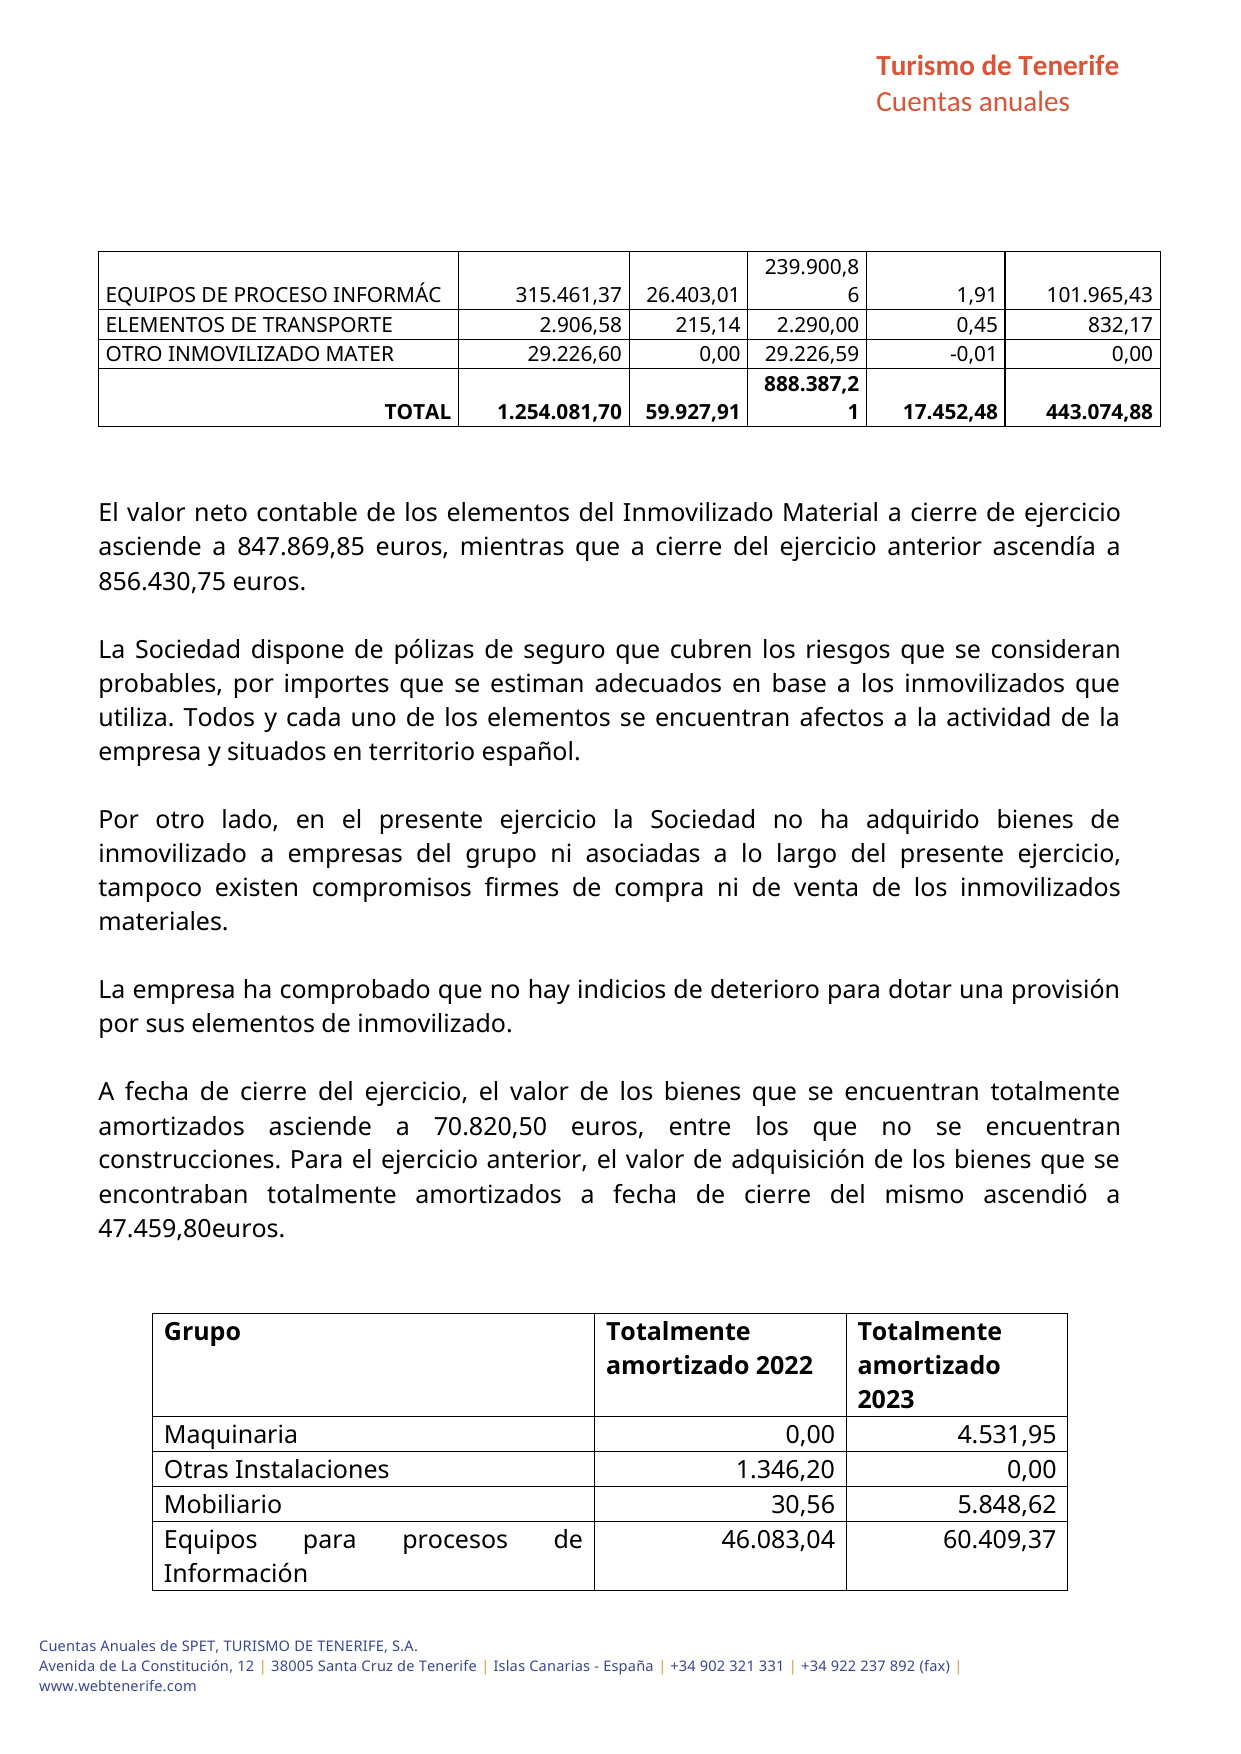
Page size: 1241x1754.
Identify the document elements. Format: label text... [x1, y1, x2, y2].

table_cell 888.387,21 [748, 369, 866, 426]
text Por otro lado, en el presente ejercicio la Sociedad no ha adquirido bienes de inmovilizado a empresas del grupo ni asociadas a lo largo del presente ejercicio, tampoco existen compromisos firmes de compra ni de venta de los inmovilizados materiales. [98, 802, 1122, 938]
table_cell Mobiliario [153, 1487, 594, 1521]
table_cell 0,00 [847, 1452, 1067, 1486]
text A fecha de cierre del ejercicio, el valor de los bienes que se encuentran totalmente amortizados asciende a 70.820,50 euros, entre los que no se encuentran construcciones. Para el ejercicio anterior, el valor de adquisición de los bienes que se encontraban totalmente amortizados a fecha de cierre del mismo ascendió a 47.459,80euros. [98, 1074, 1122, 1244]
table_cell ELEMENTOS DE TRANSPORTE [99, 310, 458, 338]
table_cell 0,00 [630, 340, 747, 368]
table_cell 0,00 [595, 1417, 846, 1451]
table_cell 315.461,37 [459, 252, 629, 309]
table_cell 26.403,01 [630, 252, 747, 309]
table_cell 29.226,60 [459, 340, 629, 368]
table_cell TOTAL [99, 369, 458, 426]
table_header Grupo [153, 1314, 594, 1416]
table_cell 0,45 [867, 310, 1004, 338]
table_cell 5.848,62 [847, 1487, 1067, 1521]
table_cell 59.927,91 [630, 369, 747, 426]
table_cell Equipos para procesos de Información [153, 1522, 594, 1590]
table_cell 60.409,37 [847, 1522, 1067, 1590]
table_cell 2.290,00 [748, 310, 866, 338]
table_cell 215,14 [630, 310, 747, 338]
table_cell OTRO INMOVILIZADO MATER [99, 340, 458, 368]
table_cell 1.346,20 [595, 1452, 846, 1486]
text La Sociedad dispone de pólizas de seguro que cubren los riesgos que se consideran probables, por importes que se estiman adecuados en base a los inmovilizados que utiliza. Todos y cada uno de los elementos se encuentran afectos a la actividad de la empresa y situados en territorio español. [98, 631, 1122, 767]
table_cell 1.254.081,70 [459, 369, 629, 426]
table_cell EQUIPOS DE PROCESO INFORMÁC [99, 252, 458, 309]
table_cell 0,00 [1006, 340, 1160, 368]
table_cell 1,91 [867, 252, 1004, 309]
table_header Totalmente amortizado 2023 [847, 1314, 1067, 1416]
table_cell -0,01 [867, 340, 1004, 368]
table_cell 2.906,58 [459, 310, 629, 338]
table_cell Maquinaria [153, 1417, 594, 1451]
table_cell 101.965,43 [1006, 252, 1160, 309]
table_cell 443.074,88 [1006, 369, 1160, 426]
text La empresa ha comprobado que no hay indicios de deterioro para dotar una provisión por sus elementos de inmovilizado. [98, 972, 1122, 1040]
table_cell 4.531,95 [847, 1417, 1067, 1451]
table_cell 46.083,04 [595, 1522, 846, 1590]
table_cell 30,56 [595, 1487, 846, 1521]
table_cell 832,17 [1006, 310, 1160, 338]
table_cell 29.226,59 [748, 340, 866, 368]
table_cell Otras Instalaciones [153, 1452, 594, 1486]
text El valor neto contable de los elementos del Inmovilizado Material a cierre de ejercicio asciende a 847.869,85 euros, mientras que a cierre del ejercicio anterior ascendía a 856.430,75 euros. [98, 495, 1122, 597]
table_cell 239.900,86 [748, 252, 866, 309]
table_cell 17.452,48 [867, 369, 1004, 426]
table_header Totalmente amortizado 2022 [595, 1314, 846, 1416]
